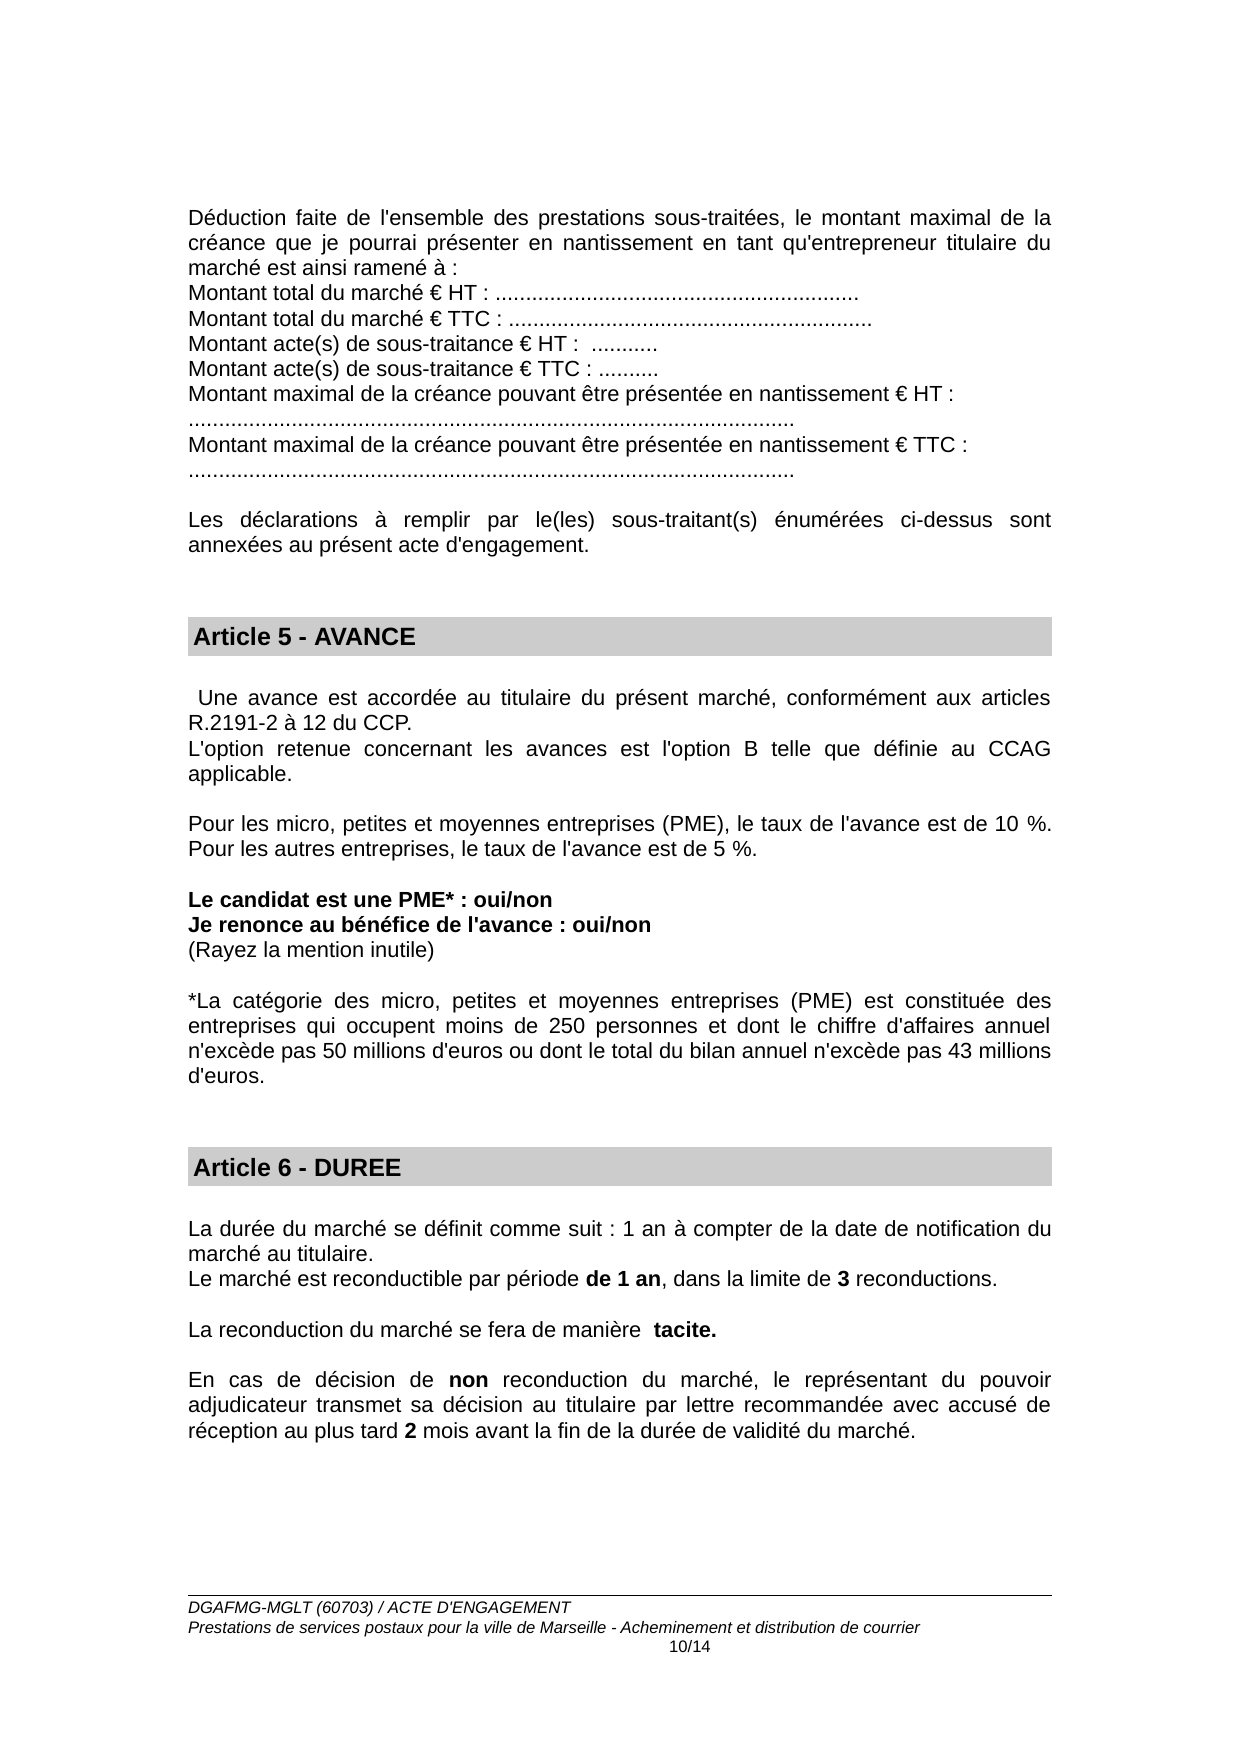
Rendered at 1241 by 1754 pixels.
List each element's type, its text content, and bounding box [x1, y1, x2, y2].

text L'option retenue concernant les avances est l'option B telle que définie au CCAG applicable. [188, 735, 1052, 786]
text Une avance est accordée au titulaire du présent marché, conformément aux articles R.2191-2 à 12 du CCP. [188, 685, 1052, 735]
text Je renonce au bénéfice de l'avance : oui/non [188, 912, 1052, 937]
text .................................................................................................... [188, 406, 1052, 431]
text Le marché est reconductible par période de 1 an, dans la limite de 3 reconductions. [188, 1266, 1052, 1291]
text Pour les micro, petites et moyennes entreprises (PME), le taux de l'avance est de 10 %. Pour les autres entreprises, le taux de l'avance est de 5 %. [188, 811, 1052, 861]
text Montant acte(s) de sous-traitance € TTC : .......... [188, 356, 1052, 381]
text Montant maximal de la créance pouvant être présentée en nantissement € TTC : [188, 431, 1052, 457]
text *La catégorie des micro, petites et moyennes entreprises (PME) est constituée des entreprises qui occupent moins de 250 personnes et dont le chiffre d'affaires annuel n'excède pas 50 millions d'euros ou dont le total du bilan annuel n'excède pas 43 millions d'euros. [188, 987, 1052, 1088]
text La reconduction du marché se fera de manière tacite. [188, 1317, 1052, 1342]
subtitle AVANCE [190, 619, 1050, 653]
text (Rayez la mention inutile) [188, 937, 1052, 962]
text En cas de décision de non reconduction du marché, le représentant du pouvoir adjudicateur transmet sa décision au titulaire par lettre recommandée avec accusé de réception au plus tard 2 mois avant la fin de la durée de validité du marché. [188, 1367, 1052, 1443]
text Déduction faite de l'ensemble des prestations sous-traitées, le montant maximal de la créance que je pourrai présenter en nantissement en tant qu'entrepreneur titulaire du marché est ainsi ramené à : [188, 204, 1052, 280]
text Le candidat est une PME* : oui/non [188, 887, 1052, 912]
text Les déclarations à remplir par le(les) sous-traitant(s) énumérées ci-dessus sont annexées au présent acte d'engagement. [188, 507, 1052, 557]
text La durée du marché se définit comme suit : 1 an à compter de la date de notification du marché au titulaire. [188, 1216, 1052, 1266]
text .................................................................................................... [188, 457, 1052, 482]
text Montant total du marché € HT : ............................................................ [188, 280, 1052, 305]
text Montant acte(s) de sous-traitance € HT : ........... [188, 331, 1052, 356]
text Montant total du marché € TTC : ............................................................ [188, 305, 1052, 331]
subtitle DUREE [190, 1150, 1050, 1184]
text Montant maximal de la créance pouvant être présentée en nantissement € HT : [188, 381, 1052, 406]
